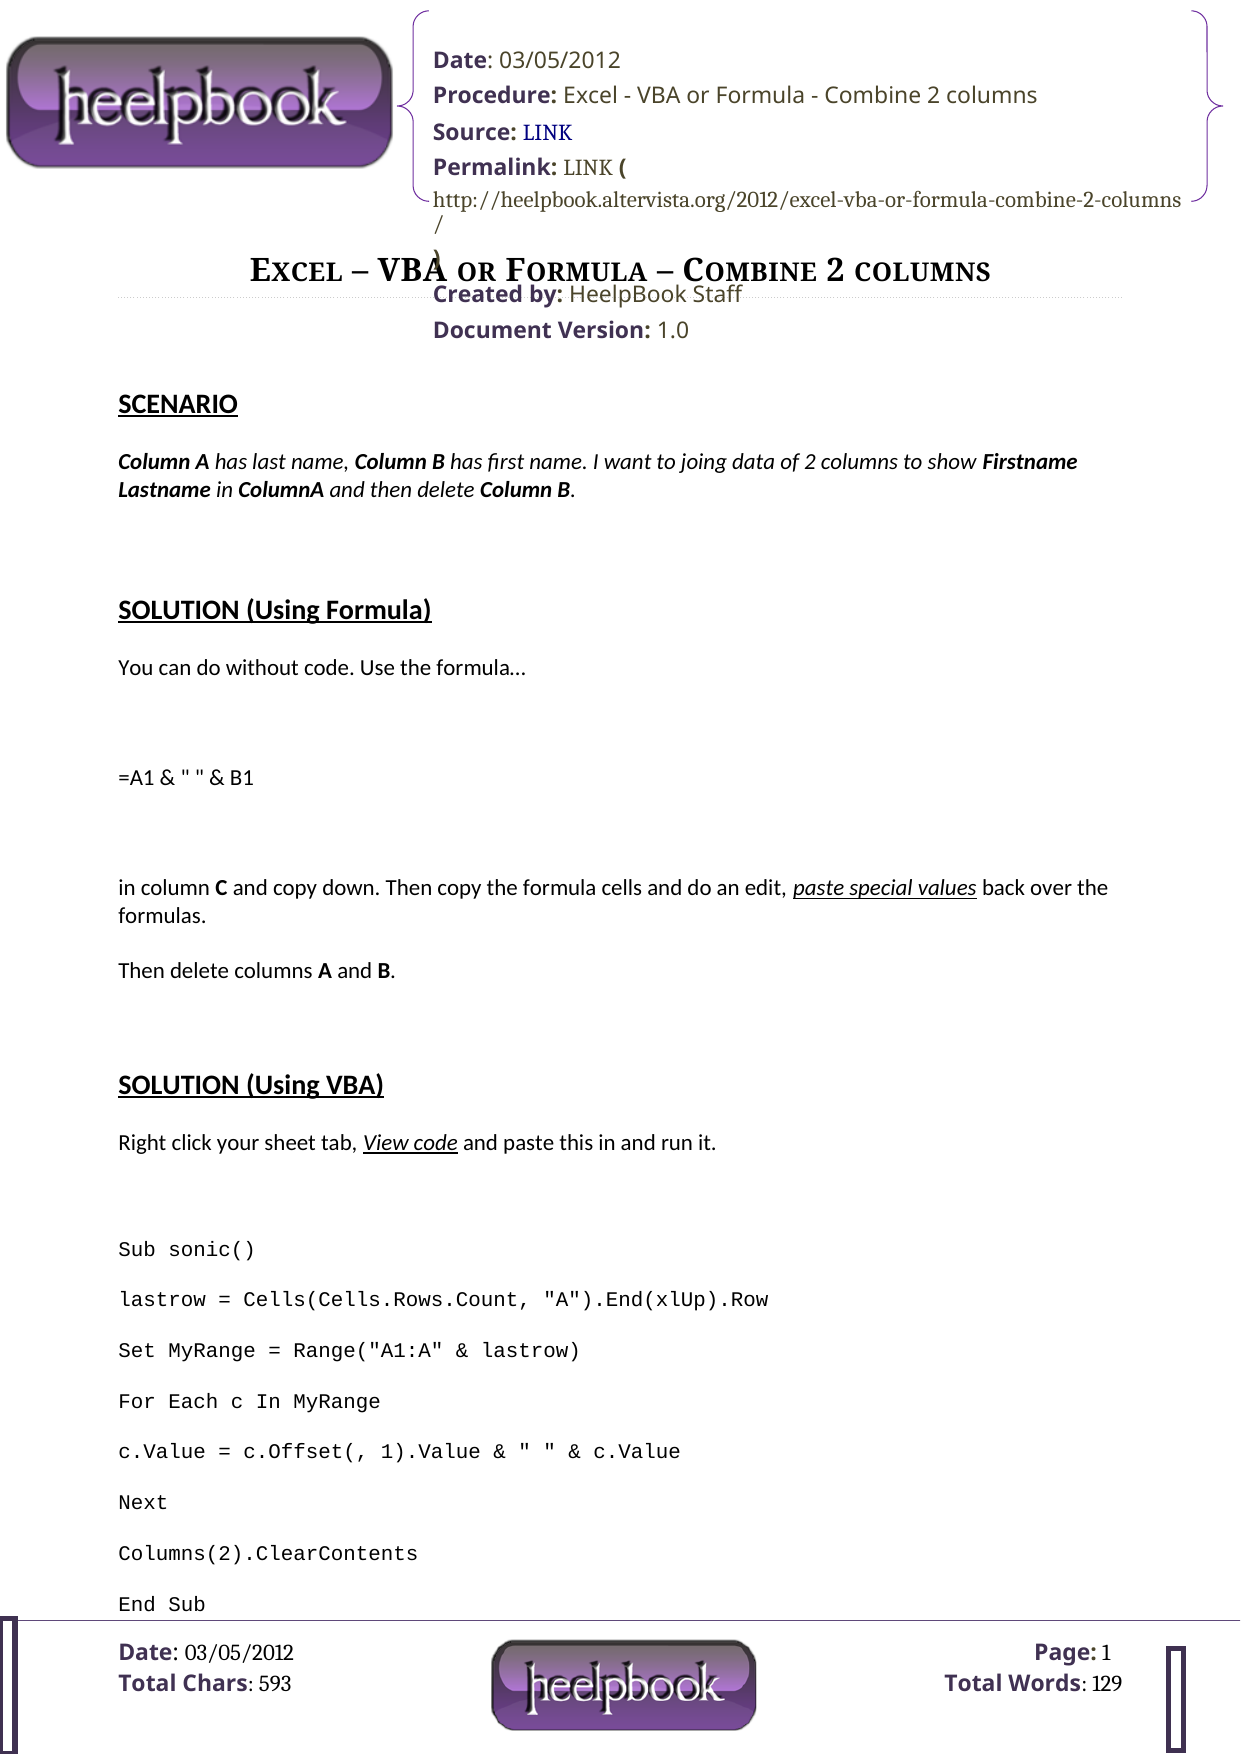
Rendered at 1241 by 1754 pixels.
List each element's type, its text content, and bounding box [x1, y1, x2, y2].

text Right click your sheet tab, View code and paste this in and run it. [118, 1128, 1122, 1156]
text SCENARIO [118, 386, 1122, 420]
text For Each c In MyRange [118, 1391, 1122, 1414]
text lastrow = Cells(Cells.Rows.Count, "A").End(xlUp).Row [118, 1289, 1122, 1313]
text Set MyRange = Range("A1:A" & lastrow) [118, 1340, 1122, 1364]
text You can do without code. Use the formula… [118, 653, 1122, 681]
text =A1 & " " & B1 [118, 763, 1122, 791]
subtitle Excel – VBA or Formula – Combine 2 columns [118, 247, 1122, 298]
text End Sub [118, 1594, 1122, 1617]
text SOLUTION (Using Formula) [118, 592, 1122, 626]
text Sub sonic() [118, 1238, 1122, 1262]
text Then delete columns A and B. [118, 957, 1122, 985]
text Next [118, 1492, 1122, 1516]
text c.Value = c.Offset(, 1).Value & " " & c.Value [118, 1441, 1122, 1465]
text in column C and copy down. Then copy the formula cells and do an edit, paste special values back over the formulas. [118, 873, 1122, 929]
text Column A has last name, Column B has first name. I want to joing data of 2 columns to show Firstname Lastname in ColumnA and then delete Column B. [118, 447, 1122, 503]
text Columns(2).ClearContents [118, 1543, 1122, 1567]
text SOLUTION (Using VBA) [118, 1067, 1122, 1101]
